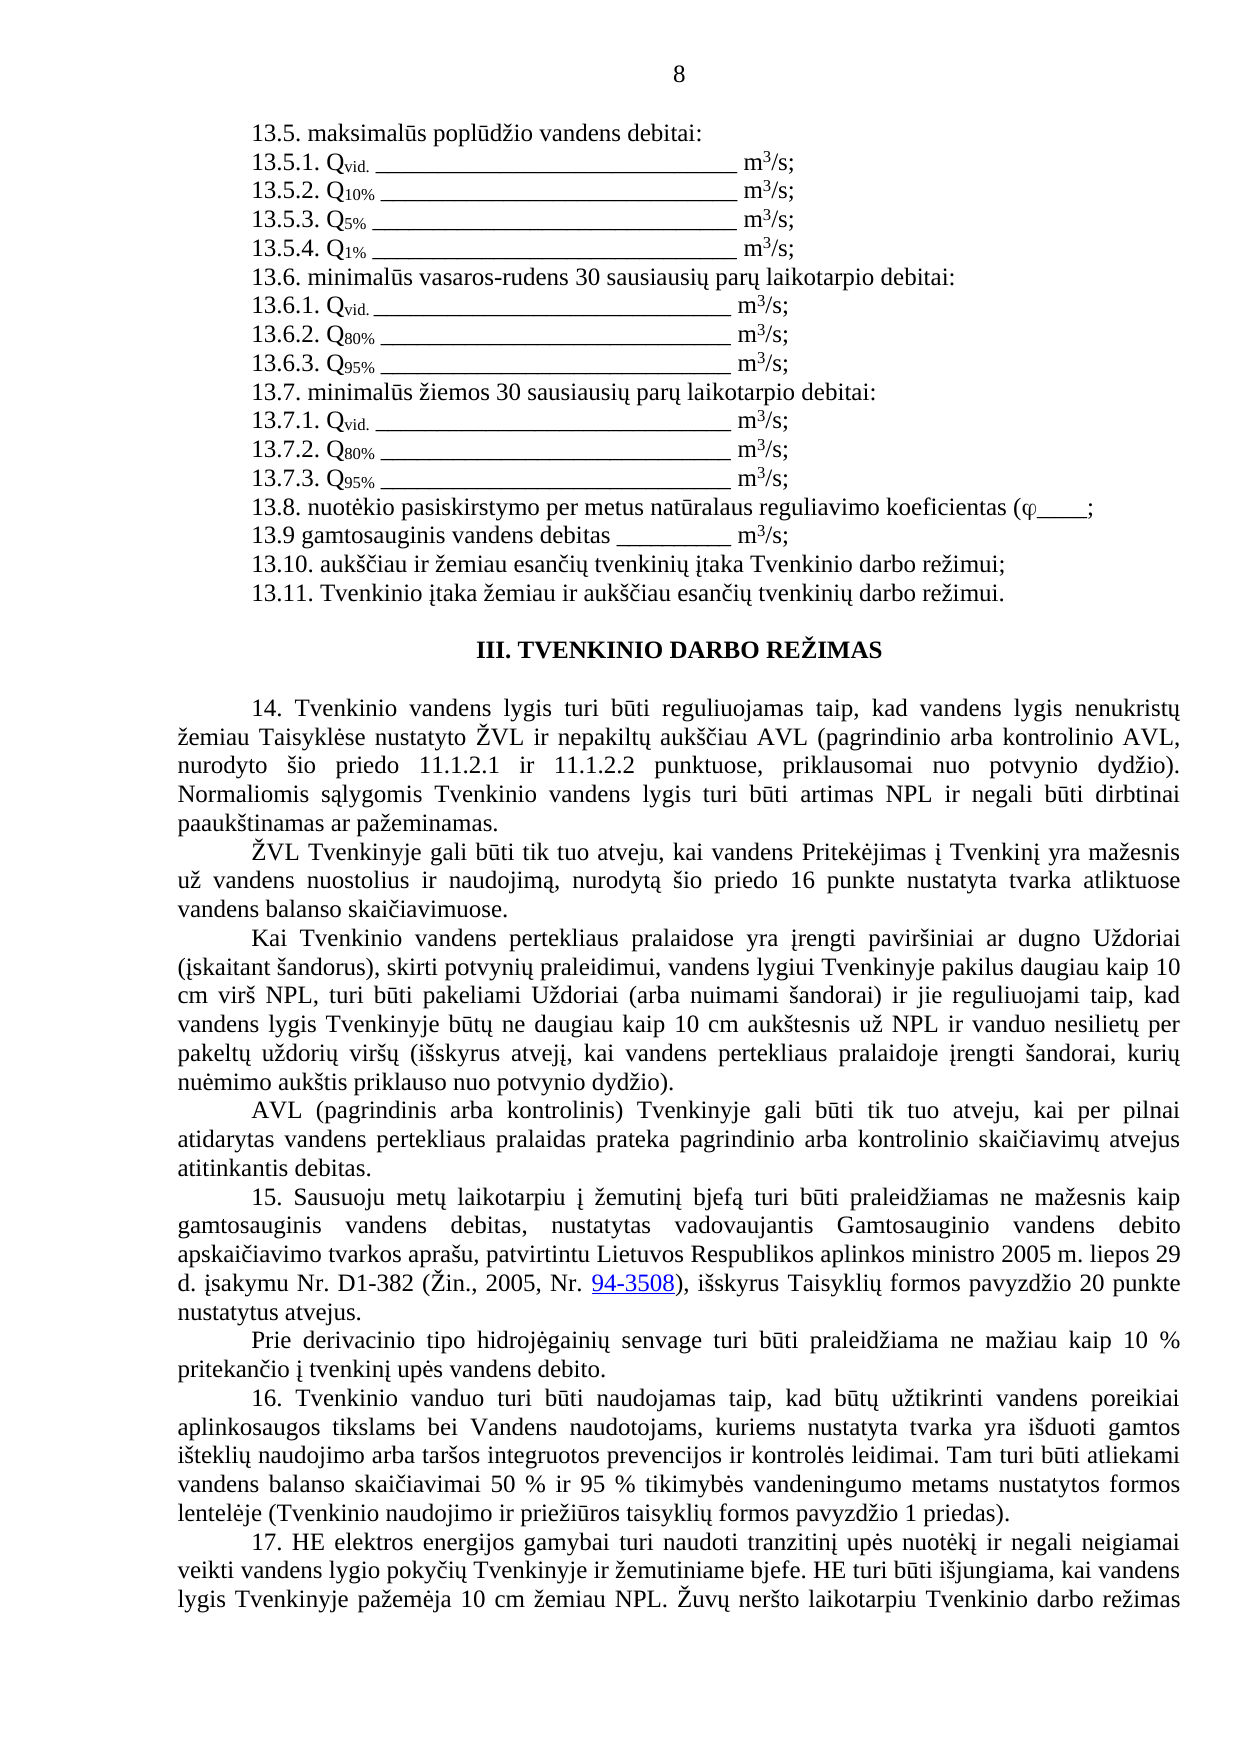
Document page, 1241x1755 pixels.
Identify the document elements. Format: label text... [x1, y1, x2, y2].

text 13.8. nuotėkio pasiskirstymo per metus natūralaus reguliavimo koeficientas (____; [177, 492, 1181, 521]
text 14. Tvenkinio vandens lygis turi būti reguliuojamas taip, kad vandens lygis nenukristų žemiau Taisyklėse nustatyto ŽVL ir nepakiltų aukščiau AVL (pagrindinio arba kontrolinio AVL, nurodyto šio priedo 11.1.2.1 ir 11.1.2.2 punktuose, priklausomai nuo potvynio dydžio). Normaliomis sąlygomis Tvenkinio vandens lygis turi būti artimas NPL ir negali būti dirbtinai paaukštinamas ar pažeminamas. [177, 693, 1181, 837]
text 13.5.3. Q5% m3/s; [177, 204, 1181, 233]
text 13.7.3. Q95% m3/s; [177, 463, 1181, 492]
text ŽVL Tvenkinyje gali būti tik tuo atveju, kai vandens Pritekėjimas į Tvenkinį yra mažesnis už vandens nuostolius ir naudojimą, nurodytą šio priedo 16 punkte nustatyta tvarka atliktuose vandens balanso skaičiavimuose. [177, 837, 1181, 923]
text 13.6.1. Qvid. m3/s; [177, 291, 1181, 319]
text 13.7.2. Q80% m3/s; [177, 434, 1181, 463]
text 13.5.2. Q10% m3/s; [177, 176, 1181, 204]
text 17. HE elektros energijos gamybai turi naudoti tranzitinį upės nuotėkį ir negali neigiamai veikti vandens lygio pokyčių Tvenkinyje ir žemutiniame bjefe. HE turi būti išjungiama, kai vandens lygis Tvenkinyje pažemėja 10 cm žemiau NPL. Žuvų neršto laikotarpiu Tvenkinio darbo režimas [177, 1527, 1181, 1613]
text 13.5.4. Q1% m3/s; [177, 233, 1181, 262]
text 13.6.3. Q95% m3/s; [177, 348, 1181, 377]
text 13.7. minimalūs žiemos 30 sausiausių parų laikotarpio debitai: [177, 377, 1181, 406]
text 13.7.1. Qvid. m3/s; [177, 406, 1181, 434]
text 13.6.2. Q80% m3/s; [177, 319, 1181, 348]
text 13.6. minimalūs vasaros-rudens 30 sausiausių parų laikotarpio debitai: [177, 262, 1181, 291]
text AVL (pagrindinis arba kontrolinis) Tvenkinyje gali būti tik tuo atveju, kai per pilnai atidarytas vandens pertekliaus pralaidas prateka pagrindinio arba kontrolinio skaičiavimų atvejus atitinkantis debitas. [177, 1096, 1181, 1182]
text 16. Tvenkinio vanduo turi būti naudojamas taip, kad būtų užtikrinti vandens poreikiai aplinkosaugos tikslams bei Vandens naudotojams, kuriems nustatyta tvarka yra išduoti gamtos išteklių naudojimo arba taršos integruotos prevencijos ir kontrolės leidimai. Tam turi būti atliekami vandens balanso skaičiavimai 50 % ir 95 % tikimybės vandeningumo metams nustatytos formos lentelėje (Tvenkinio naudojimo ir priežiūros taisyklių formos pavyzdžio 1 priedas). [177, 1383, 1181, 1527]
text 13.10. aukščiau ir žemiau esančių tvenkinių įtaka Tvenkinio darbo režimui; [177, 549, 1181, 578]
text III. TVENKINIO DARBO REŽIMAS [177, 636, 1181, 664]
text 13.5.1. Qvid. m3/s; [177, 147, 1181, 176]
text Kai Tvenkinio vandens pertekliaus pralaidose yra įrengti paviršiniai ar dugno Uždoriai (įskaitant šandorus), skirti potvynių praleidimui, vandens lygiui Tvenkinyje pakilus daugiau kaip 10 cm virš NPL, turi būti pakeliami Uždoriai (arba nuimami šandorai) ir jie reguliuojami taip, kad vandens lygis Tvenkinyje būtų ne daugiau kaip 10 cm aukštesnis už NPL ir vanduo nesilietų per pakeltų uždorių viršų (išskyrus atvejį, kai vandens pertekliaus pralaidoje įrengti šandorai, kurių nuėmimo aukštis priklauso nuo potvynio dydžio). [177, 923, 1181, 1096]
text 13.5. maksimalūs poplūdžio vandens debitai: [177, 118, 1181, 147]
text 13.9 gamtosauginis vandens debitas m3/s; [177, 521, 1181, 549]
text 13.11. Tvenkinio įtaka žemiau ir aukščiau esančių tvenkinių darbo režimui. [177, 578, 1181, 607]
text Prie derivacinio tipo hidrojėgainių senvage turi būti praleidžiama ne mažiau kaip 10 % pritekančio į tvenkinį upės vandens debito. [177, 1326, 1181, 1383]
text 15. Sausuoju metų laikotarpiu į žemutinį bjefą turi būti praleidžiamas ne mažesnis kaip gamtosauginis vandens debitas, nustatytas vadovaujantis Gamtosauginio vandens debito apskaičiavimo tvarkos aprašu, patvirtintu Lietuvos Respublikos aplinkos ministro 2005 m. liepos 29 d. įsakymu Nr. D1-382 (Žin., 2005, Nr. 94-3508), išskyrus Taisyklių formos pavyzdžio 20 punkte nustatytus atvejus. [177, 1182, 1181, 1326]
